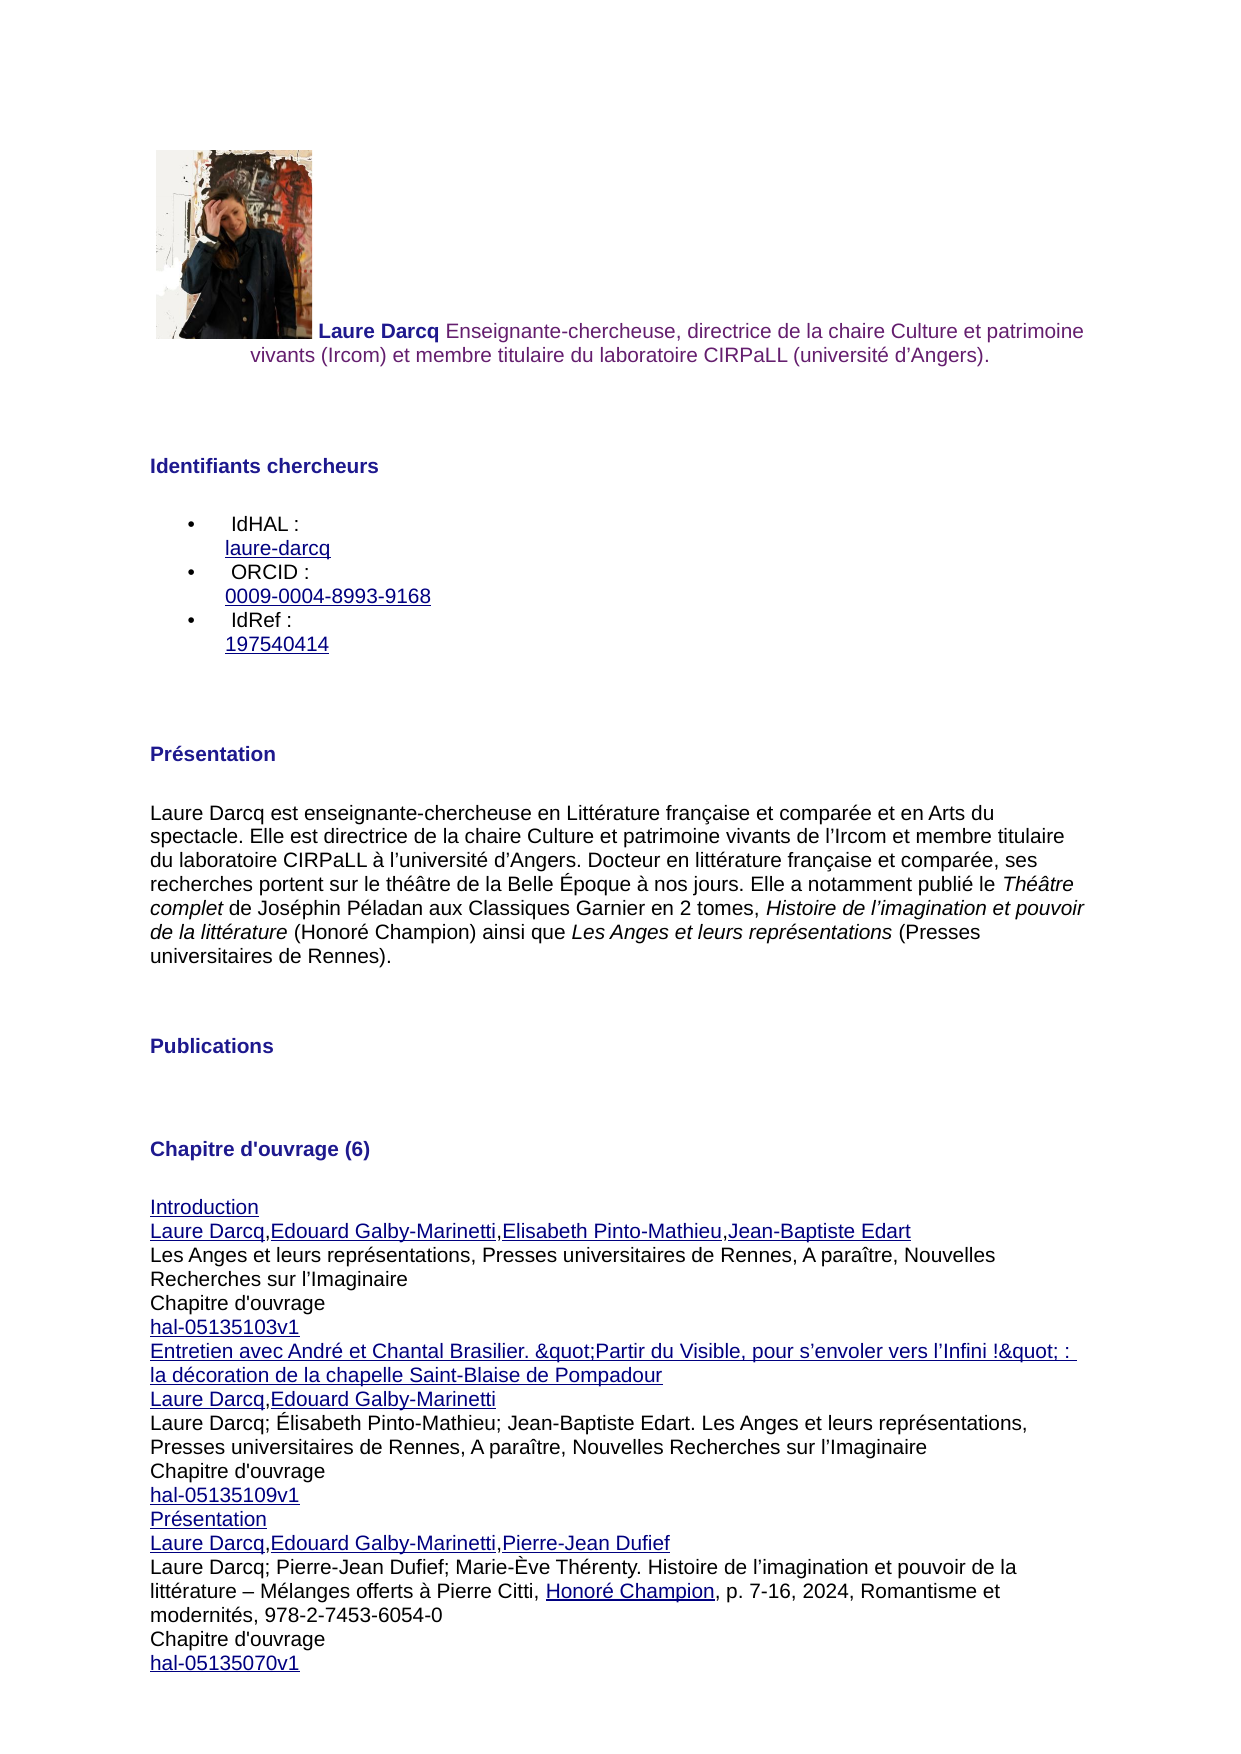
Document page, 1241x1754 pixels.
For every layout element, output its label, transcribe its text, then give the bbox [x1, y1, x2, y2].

table_cell Présentation Laure Darcq,Edouard Galby-Marinetti,Pierre-Jean Dufief Laure Darcq; Pierre-Jean Dufief; Marie-Ève Thérenty. Histoire de l’imagination et pouvoir de la littérature – Mélanges offerts à Pierre Citti, Honoré Champion, p. 7-16, 2024, Romantisme et modernités, 978-2-7453-6054-0 Chapitre d'ouvrage hal-05135070v1 [150, 1507, 1090, 1674]
list 0009-0004-8993-9168 [187, 584, 1090, 608]
table_header Introduction Laure Darcq,Edouard Galby-Marinetti,Elisabeth Pinto-Mathieu,Jean-Baptiste Edart Les Anges et leurs représentations, Presses universitaires de Rennes, A paraître, Nouvelles Recherches sur l’Imaginaire Chapitre d'ouvrage hal-05135103v1 [150, 1195, 1090, 1339]
list ORCID : [187, 560, 1090, 584]
list IdRef : [187, 608, 1090, 632]
list IdHAL : [187, 512, 1090, 536]
subtitle Chapitre d'ouvrage (6) [150, 1137, 1090, 1161]
table_cell Entretien avec André et Chantal Brasilier. &quot;Partir du Visible, pour s’envoler vers l’Infini !&quot; : la décoration de la chapelle Saint-Blaise de Pompadour Laure Darcq,Edouard Galby-Marinetti Laure Darcq; Élisabeth Pinto-Mathieu; Jean-Baptiste Edart. Les Anges et leurs représentations, Presses universitaires de Rennes, A paraître, Nouvelles Recherches sur l’Imaginaire Chapitre d'ouvrage hal-05135109v1 [150, 1339, 1090, 1507]
picture [156, 150, 313, 339]
list 197540414 [187, 632, 1090, 656]
subtitle Publications [150, 1034, 1090, 1058]
text Laure Darcq est enseignante-chercheuse en Littérature française et comparée et en Arts du spectacle. Elle est directrice de la chaire Culture et patrimoine vivants de l’Ircom et membre titulaire du laboratoire CIRPaLL à l’université d’Angers. Docteur en littérature française et comparée, ses recherches portent sur le théâtre de la Belle Époque à nos jours. Elle a notamment publié le Théâtre complet de Joséphin Péladan aux Classiques Garnier en 2 tomes, Histoire de l’imagination et pouvoir de la littérature (Honoré Champion) ainsi que Les Anges et leurs représentations (Presses universitaires de Rennes). [150, 800, 1090, 968]
list laure-darcq [187, 536, 1090, 560]
subtitle Identifiants chercheurs [150, 453, 1090, 477]
subtitle Présentation [150, 742, 1090, 766]
subtitle Laure Darcq Enseignante-chercheuse, directrice de la chaire Culture et patrimoine vivants (Ircom) et membre titulaire du laboratoire CIRPaLL (université d’Angers). [150, 150, 1090, 367]
